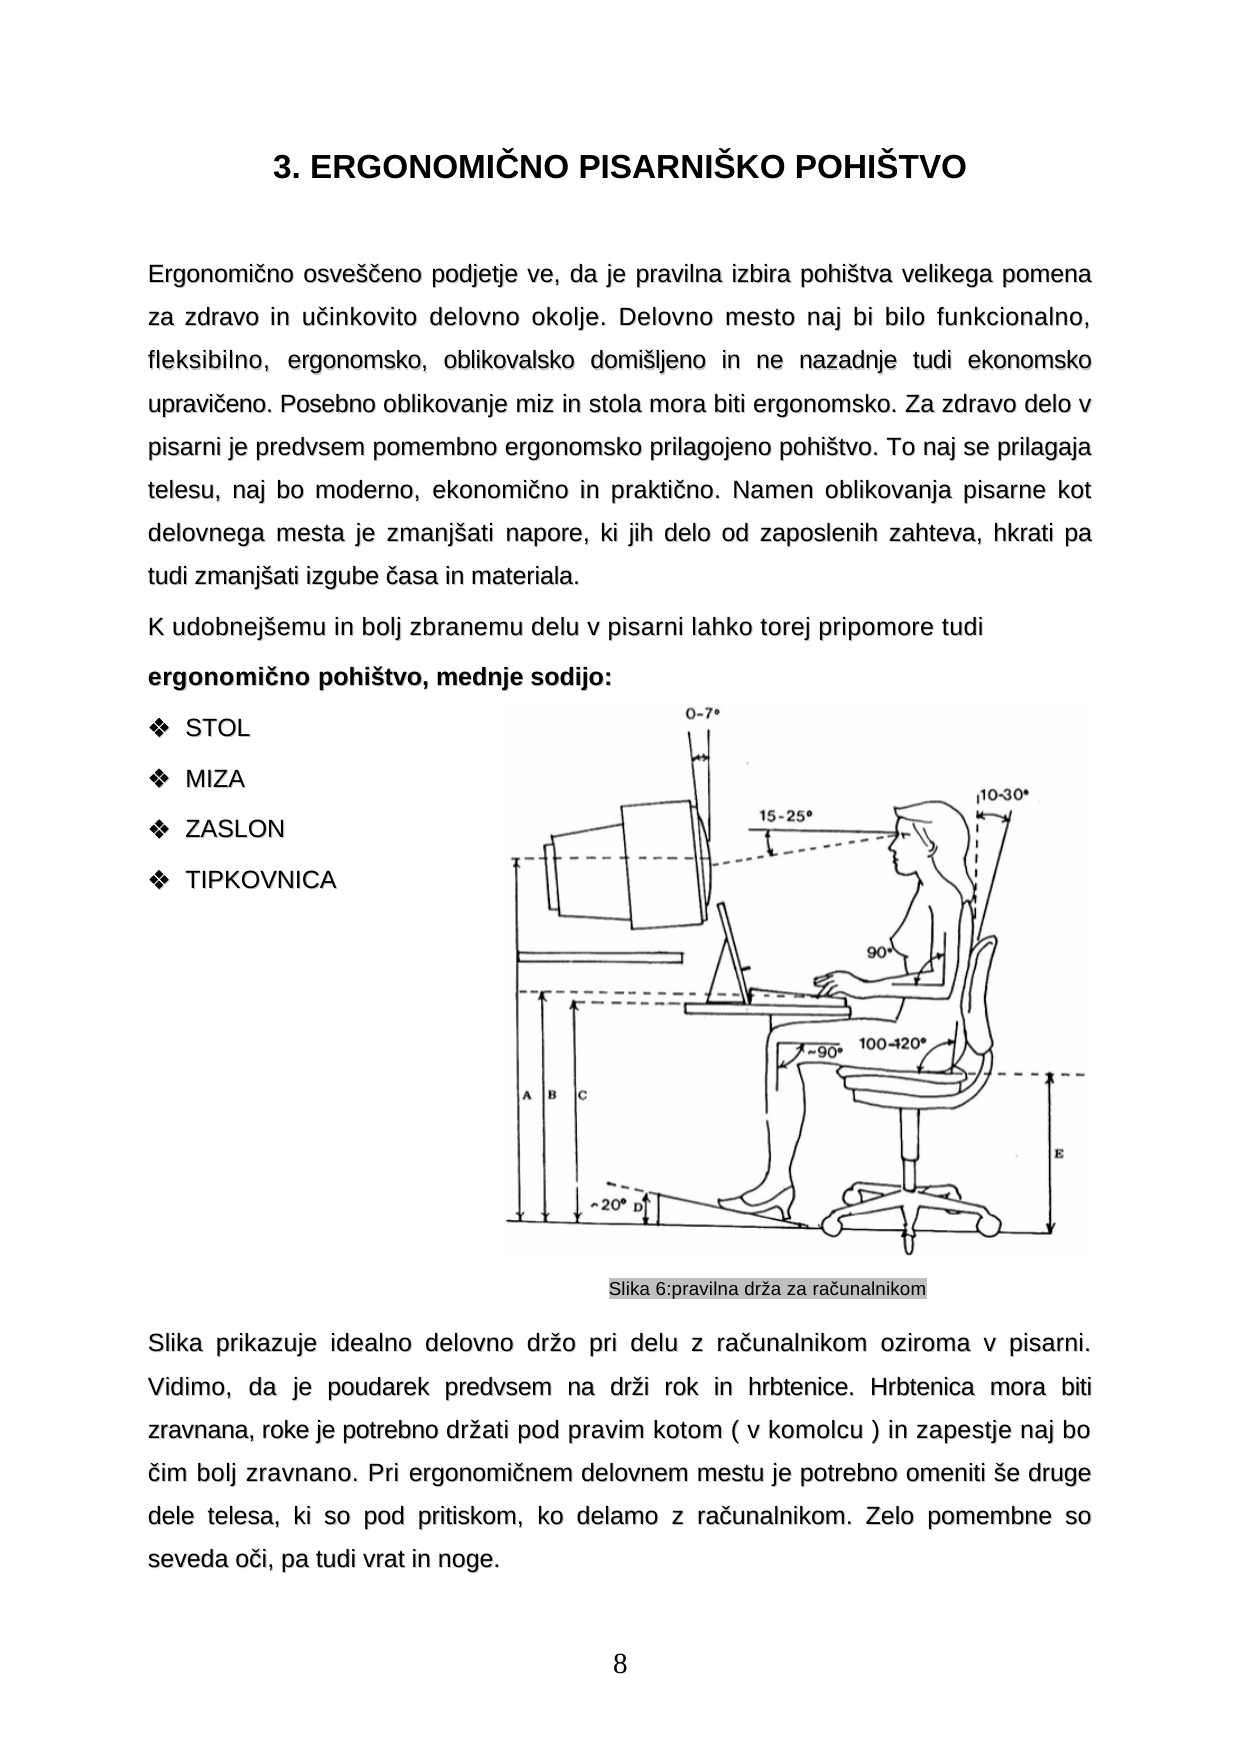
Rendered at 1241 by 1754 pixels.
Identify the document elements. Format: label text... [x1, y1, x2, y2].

list [1086, 814, 1093, 843]
text K udobnejšemu in bolj zbranemu delu v pisarni lahko torej pripomore tudi [148, 612, 1093, 640]
text ergonomično pohištvo, mednje sodijo: [148, 662, 1093, 691]
text Ergonomično osveščeno podjetje ve, da je pravilna izbira pohištva velikega pomena za zdravo in učinkovito delovno okolje. Delovno mesto naj bi bilo funkcionalno, fleksibilno, ergonomsko, oblikovalsko domišljeno in ne nazadnje tudi ekonomsko upravičeno. Posebno oblikovanje miz in stola mora biti ergonomsko. Za zdravo delo v pisarni je predvsem pomembno ergonomsko prilagojeno pohištvo. To naj se prilagaja telesu, naj bo moderno, ekonomično in praktično. Namen oblikovanja pisarne kot delovnega mesta je zmanjšati napore, ki jih delo od zaposlenih zahteva, hkrati pa tudi zmanjšati izgube časa in materiala. [148, 259, 1093, 590]
text Slika 5: Pravilna drža pri delu v pisarni [148, 1161, 503, 1182]
list [1086, 713, 1093, 742]
list STOL [148, 713, 503, 742]
subtitle 3. ERGONOMIČNO PISARNIŠKO POHIŠTVO [148, 148, 1093, 186]
picture [503, 703, 1086, 1257]
list [1086, 764, 1093, 792]
list MIZA [148, 764, 503, 792]
text Slika prikazuje idealno delovno držo pri delu z računalnikom oziroma v pisarni. Vidimo, da je poudarek predvsem na drži rok in hrbtenice. Hrbtenica mora biti zravnana, roke je potrebno držati pod pravim kotom ( v komolcu ) in zapestje naj bo čim bolj zravnano. Pri ergonomičnem delovnem mestu je potrebno omeniti še druge dele telesa, ki so pod pritiskom, ko delamo z računalnikom. Zelo pomembne so seveda oči, pa tudi vrat in noge. [148, 1328, 1093, 1573]
list ZASLON [148, 814, 503, 843]
text Slika 6:pravilna drža za računalnikom [369, 1277, 1093, 1299]
list [1086, 865, 1093, 894]
list TIPKOVNICA [148, 865, 503, 894]
